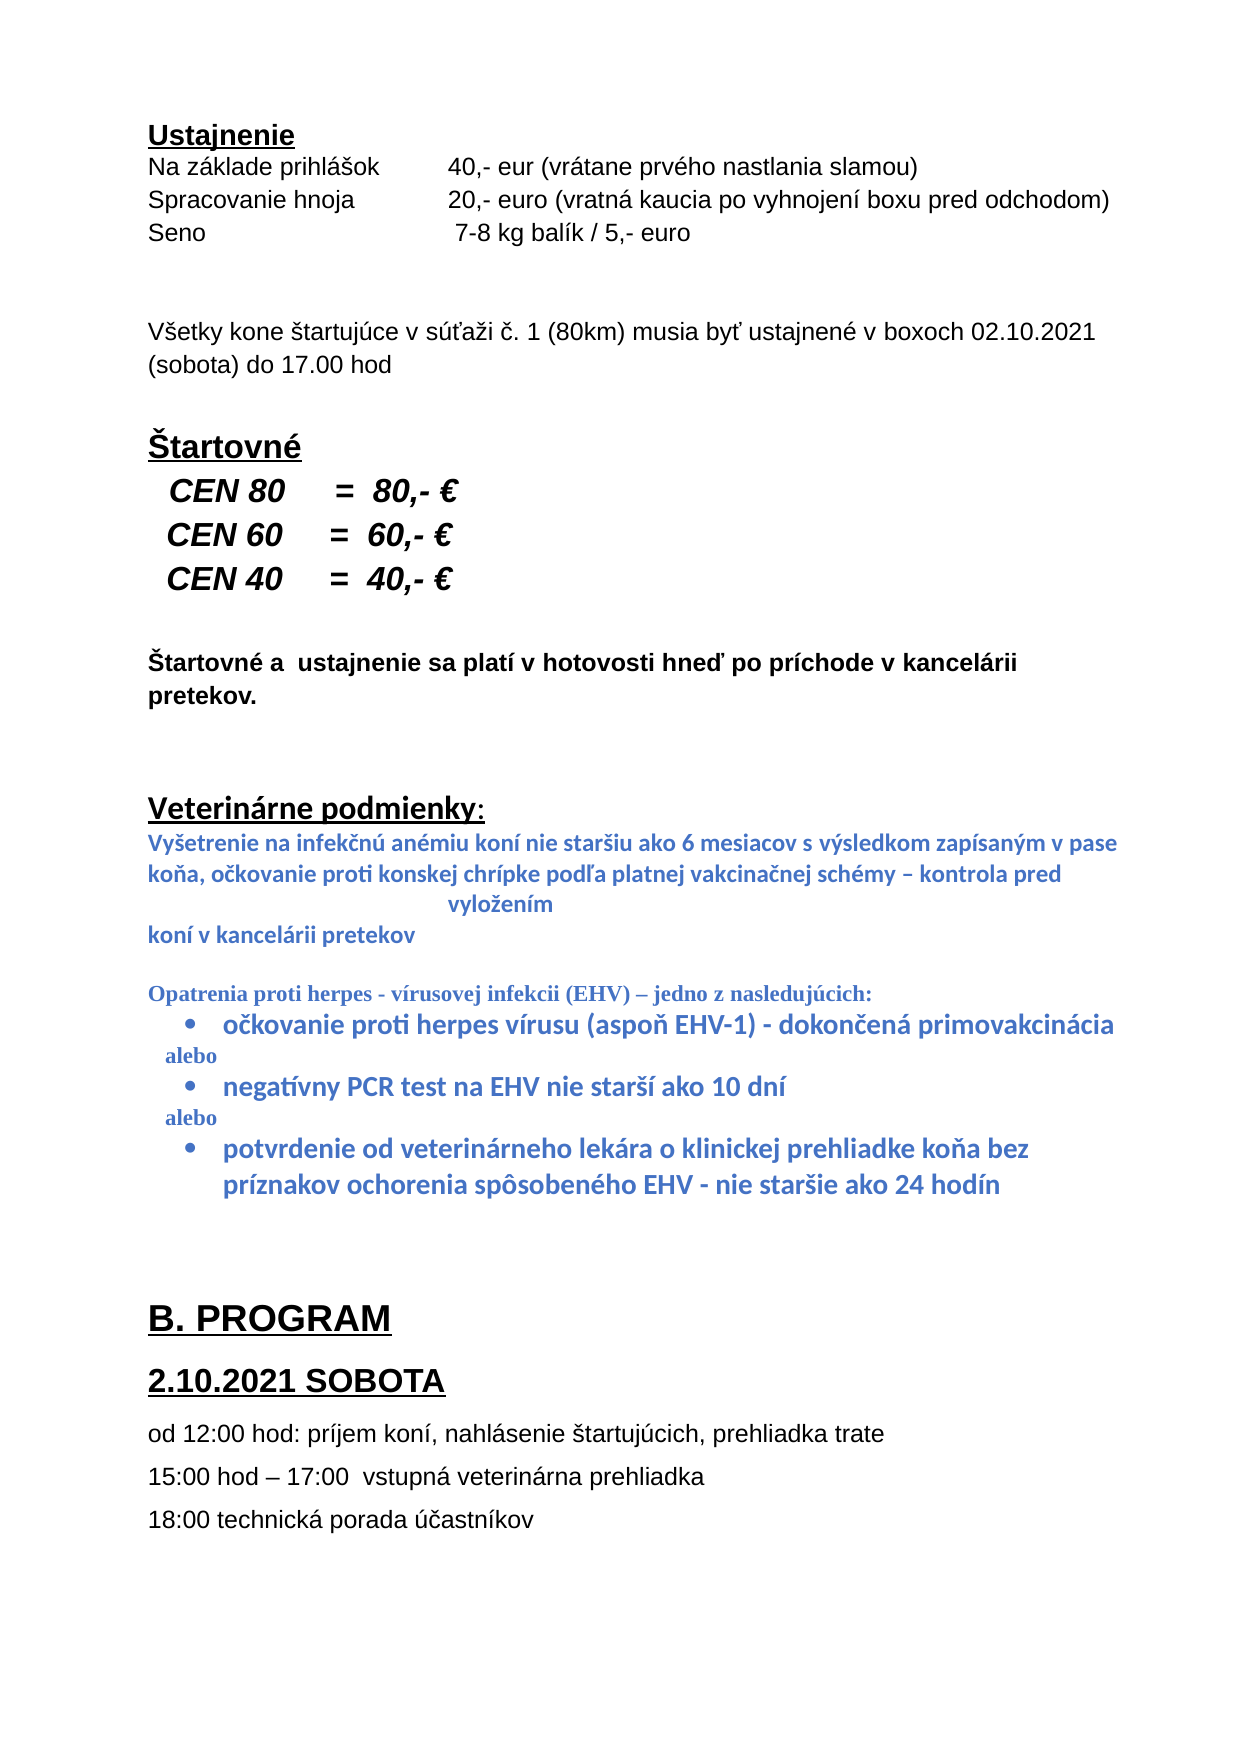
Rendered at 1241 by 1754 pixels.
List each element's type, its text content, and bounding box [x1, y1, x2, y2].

text CEN 80 = 80,- € [148, 471, 1122, 509]
list negatívny PCR test na EHV nie starší ako 10 dní [185, 1068, 1122, 1104]
text CEN 60 = 60,- € [148, 515, 1122, 554]
text alebo [148, 1104, 1122, 1130]
text koní v kancelárii pretekov [148, 919, 1122, 949]
text koňa, očkovanie proti konskej chrípke podľa platnej vakcinačnej schémy – kontrola pred vyložením [148, 858, 1122, 919]
list potvrdenie od veterinárneho lekára o klinickej prehliadke koňa bez príznakov ochorenia spôsobeného EHV - nie staršie ako 24 hodín [185, 1130, 1122, 1202]
text od 12:00 hod: príjem koní, nahlásenie štartujúcich, prehliadka trate [148, 1419, 1122, 1448]
text B. PROGRAM [148, 1297, 1122, 1340]
text Na základe prihlášok 40,- eur (vrátane prvého nastlania slamou) [148, 152, 1122, 180]
text 18:00 technická porada účastníkov [148, 1505, 1122, 1534]
text Veterinárne podmienky: [148, 787, 1122, 827]
text alebo [148, 1042, 1122, 1068]
text Ustajnenie [148, 118, 1122, 152]
text 15:00 hod – 17:00 vstupná veterinárna prehliadka [148, 1462, 1122, 1491]
text Štartovné a ustajnenie sa platí v hotovosti hneď po príchode v kancelárii pretekov. [148, 648, 1122, 709]
text Všetky kone štartujúce v súťaži č. 1 (80km) musia byť ustajnené v boxoch 02.10.2021 (sobota) do 17.00 hod [148, 317, 1122, 378]
text Opatrenia proti herpes - vírusovej infekcii (EHV) – jedno z nasledujúcich: [148, 980, 1122, 1006]
text Štartovné [148, 427, 1122, 465]
text Spracovanie hnoja 20,- euro (vratná kaucia po vyhnojení boxu pred odchodom) [148, 185, 1122, 213]
list očkovanie proti herpes vírusu (aspoň EHV-1) - dokončená primovakcinácia [185, 1006, 1122, 1042]
text Vyšetrenie na infekčnú anémiu koní nie staršiu ako 6 mesiacov s výsledkom zapísaným v pase [148, 827, 1122, 858]
text Seno 7-8 kg balík / 5,- euro [148, 218, 1122, 246]
text CEN 40 = 40,- € [148, 559, 1122, 598]
text 2.10.2021 SOBOTA [148, 1361, 1122, 1400]
